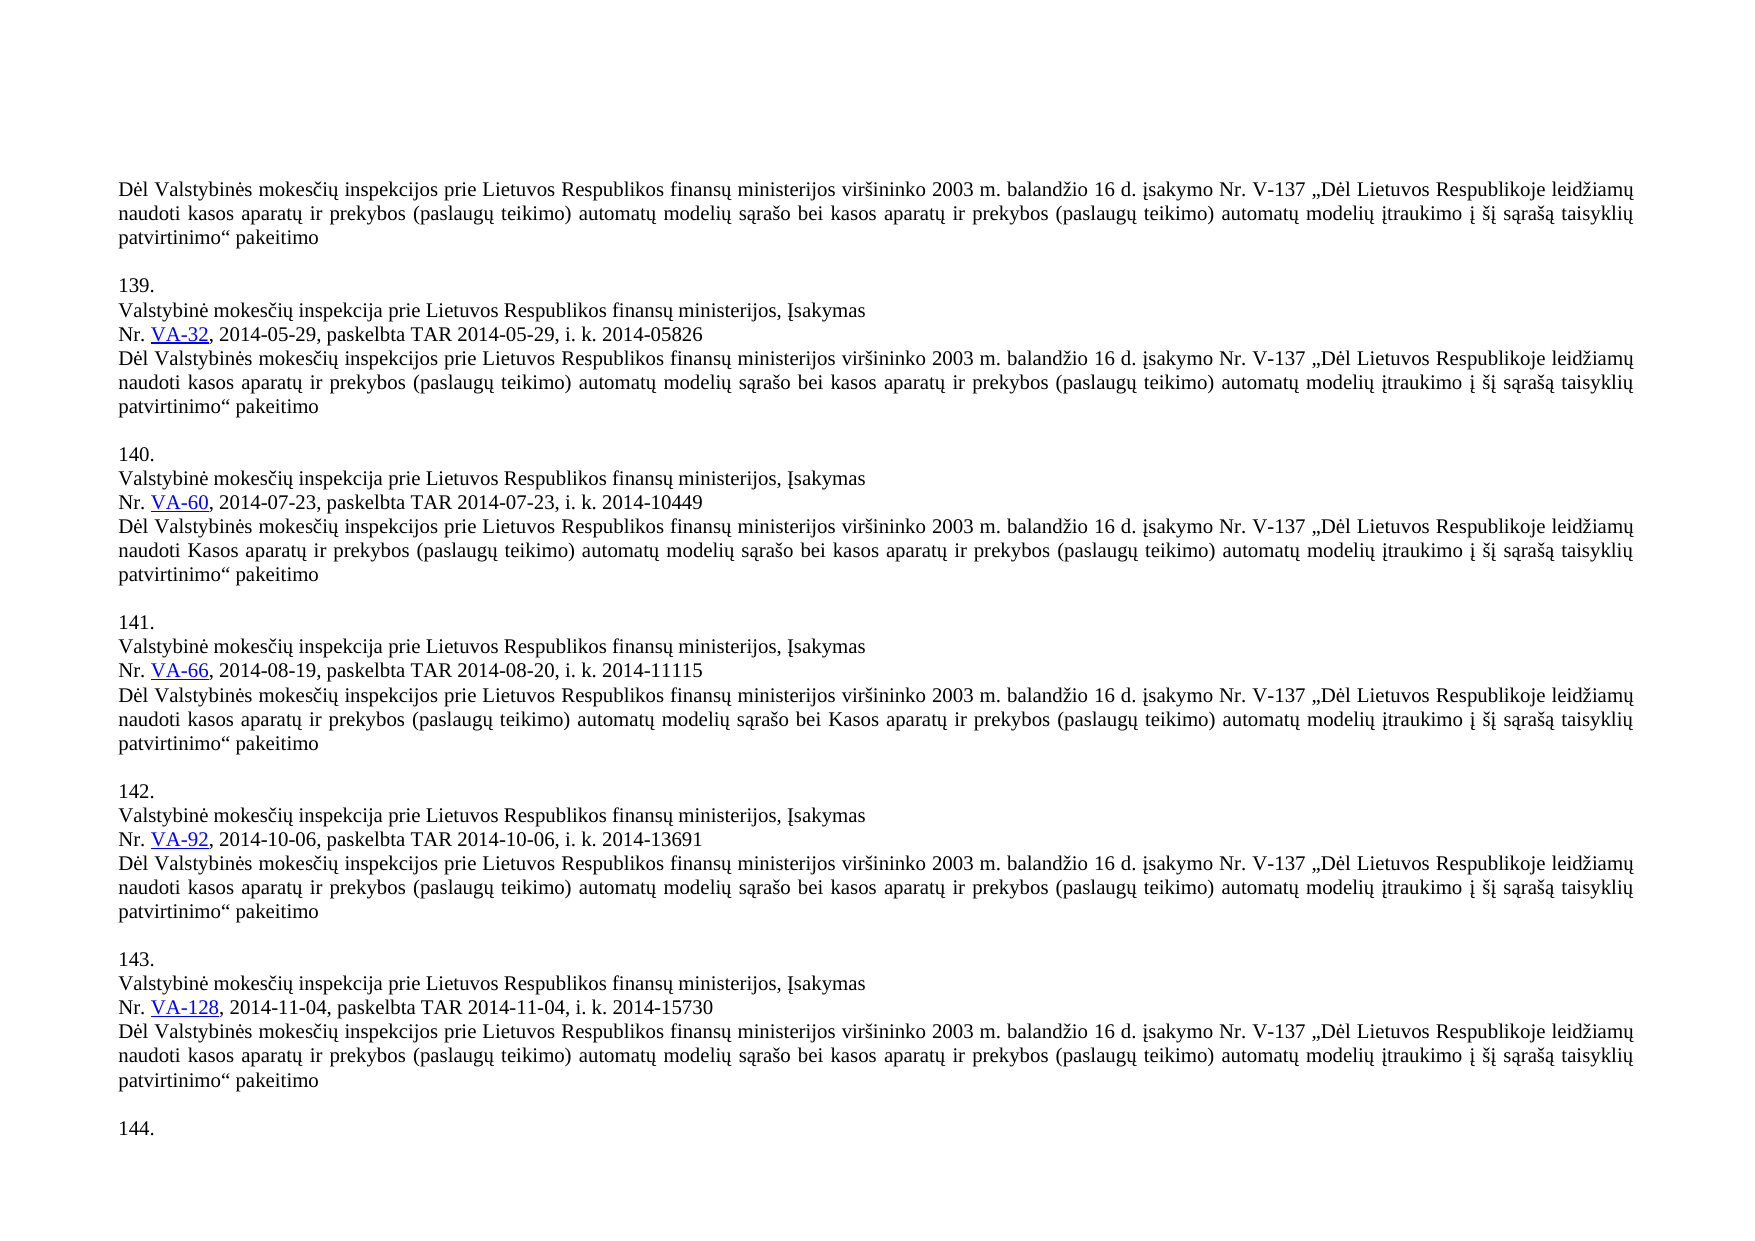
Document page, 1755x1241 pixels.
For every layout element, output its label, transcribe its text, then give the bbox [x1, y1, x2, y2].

text Nr. VA-66, 2014-08-19, paskelbta TAR 2014-08-20, i. k. 2014-11115 [118, 658, 1636, 682]
text Valstybinė mokesčių inspekcija prie Lietuvos Respublikos finansų ministerijos, Įsakymas [118, 634, 1636, 658]
text 139. [118, 273, 1636, 297]
text Dėl Valstybinės mokesčių inspekcijos prie Lietuvos Respublikos finansų ministerijos viršininko 2003 m. balandžio 16 d. įsakymo Nr. V-137 „Dėl Lietuvos Respublikoje leidžiamų naudoti kasos aparatų ir prekybos (paslaugų teikimo) automatų modelių sąrašo bei Kasos aparatų ir prekybos (paslaugų teikimo) automatų modelių įtraukimo į šį sąrašą taisyklių patvirtinimo“ pakeitimo [118, 682, 1636, 755]
text 142. [118, 779, 1636, 803]
text 144. [118, 1116, 1636, 1140]
text Valstybinė mokesčių inspekcija prie Lietuvos Respublikos finansų ministerijos, Įsakymas [118, 971, 1636, 995]
text Nr. VA-92, 2014-10-06, paskelbta TAR 2014-10-06, i. k. 2014-13691 [118, 827, 1636, 851]
text Valstybinė mokesčių inspekcija prie Lietuvos Respublikos finansų ministerijos, Įsakymas [118, 803, 1636, 827]
text Nr. VA-32, 2014-05-29, paskelbta TAR 2014-05-29, i. k. 2014-05826 [118, 322, 1636, 346]
text Dėl Valstybinės mokesčių inspekcijos prie Lietuvos Respublikos finansų ministerijos viršininko 2003 m. balandžio 16 d. įsakymo Nr. V-137 „Dėl Lietuvos Respublikoje leidžiamų naudoti kasos aparatų ir prekybos (paslaugų teikimo) automatų modelių sąrašo bei kasos aparatų ir prekybos (paslaugų teikimo) automatų modelių įtraukimo į šį sąrašą taisyklių patvirtinimo“ pakeitimo [118, 851, 1636, 923]
text Nr. VA-60, 2014-07-23, paskelbta TAR 2014-07-23, i. k. 2014-10449 [118, 490, 1636, 514]
text 140. [118, 442, 1636, 466]
text Valstybinė mokesčių inspekcija prie Lietuvos Respublikos finansų ministerijos, Įsakymas [118, 297, 1636, 322]
text Dėl Valstybinės mokesčių inspekcijos prie Lietuvos Respublikos finansų ministerijos viršininko 2003 m. balandžio 16 d. įsakymo Nr. V-137 „Dėl Lietuvos Respublikoje leidžiamų naudoti Kasos aparatų ir prekybos (paslaugų teikimo) automatų modelių sąrašo bei kasos aparatų ir prekybos (paslaugų teikimo) automatų modelių įtraukimo į šį sąrašą taisyklių patvirtinimo“ pakeitimo [118, 514, 1636, 586]
text 143. [118, 947, 1636, 971]
text Dėl Valstybinės mokesčių inspekcijos prie Lietuvos Respublikos finansų ministerijos viršininko 2003 m. balandžio 16 d. įsakymo Nr. V-137 „Dėl Lietuvos Respublikoje leidžiamų naudoti kasos aparatų ir prekybos (paslaugų teikimo) automatų modelių sąrašo bei kasos aparatų ir prekybos (paslaugų teikimo) automatų modelių įtraukimo į šį sąrašą taisyklių patvirtinimo“ pakeitimo [118, 177, 1636, 249]
text Valstybinė mokesčių inspekcija prie Lietuvos Respublikos finansų ministerijos, Įsakymas [118, 466, 1636, 490]
text Nr. VA-128, 2014-11-04, paskelbta TAR 2014-11-04, i. k. 2014-15730 [118, 995, 1636, 1019]
text 141. [118, 610, 1636, 634]
text Dėl Valstybinės mokesčių inspekcijos prie Lietuvos Respublikos finansų ministerijos viršininko 2003 m. balandžio 16 d. įsakymo Nr. V-137 „Dėl Lietuvos Respublikoje leidžiamų naudoti kasos aparatų ir prekybos (paslaugų teikimo) automatų modelių sąrašo bei kasos aparatų ir prekybos (paslaugų teikimo) automatų modelių įtraukimo į šį sąrašą taisyklių patvirtinimo“ pakeitimo [118, 346, 1636, 418]
text Dėl Valstybinės mokesčių inspekcijos prie Lietuvos Respublikos finansų ministerijos viršininko 2003 m. balandžio 16 d. įsakymo Nr. V-137 „Dėl Lietuvos Respublikoje leidžiamų naudoti kasos aparatų ir prekybos (paslaugų teikimo) automatų modelių sąrašo bei kasos aparatų ir prekybos (paslaugų teikimo) automatų modelių įtraukimo į šį sąrašą taisyklių patvirtinimo“ pakeitimo [118, 1019, 1636, 1092]
